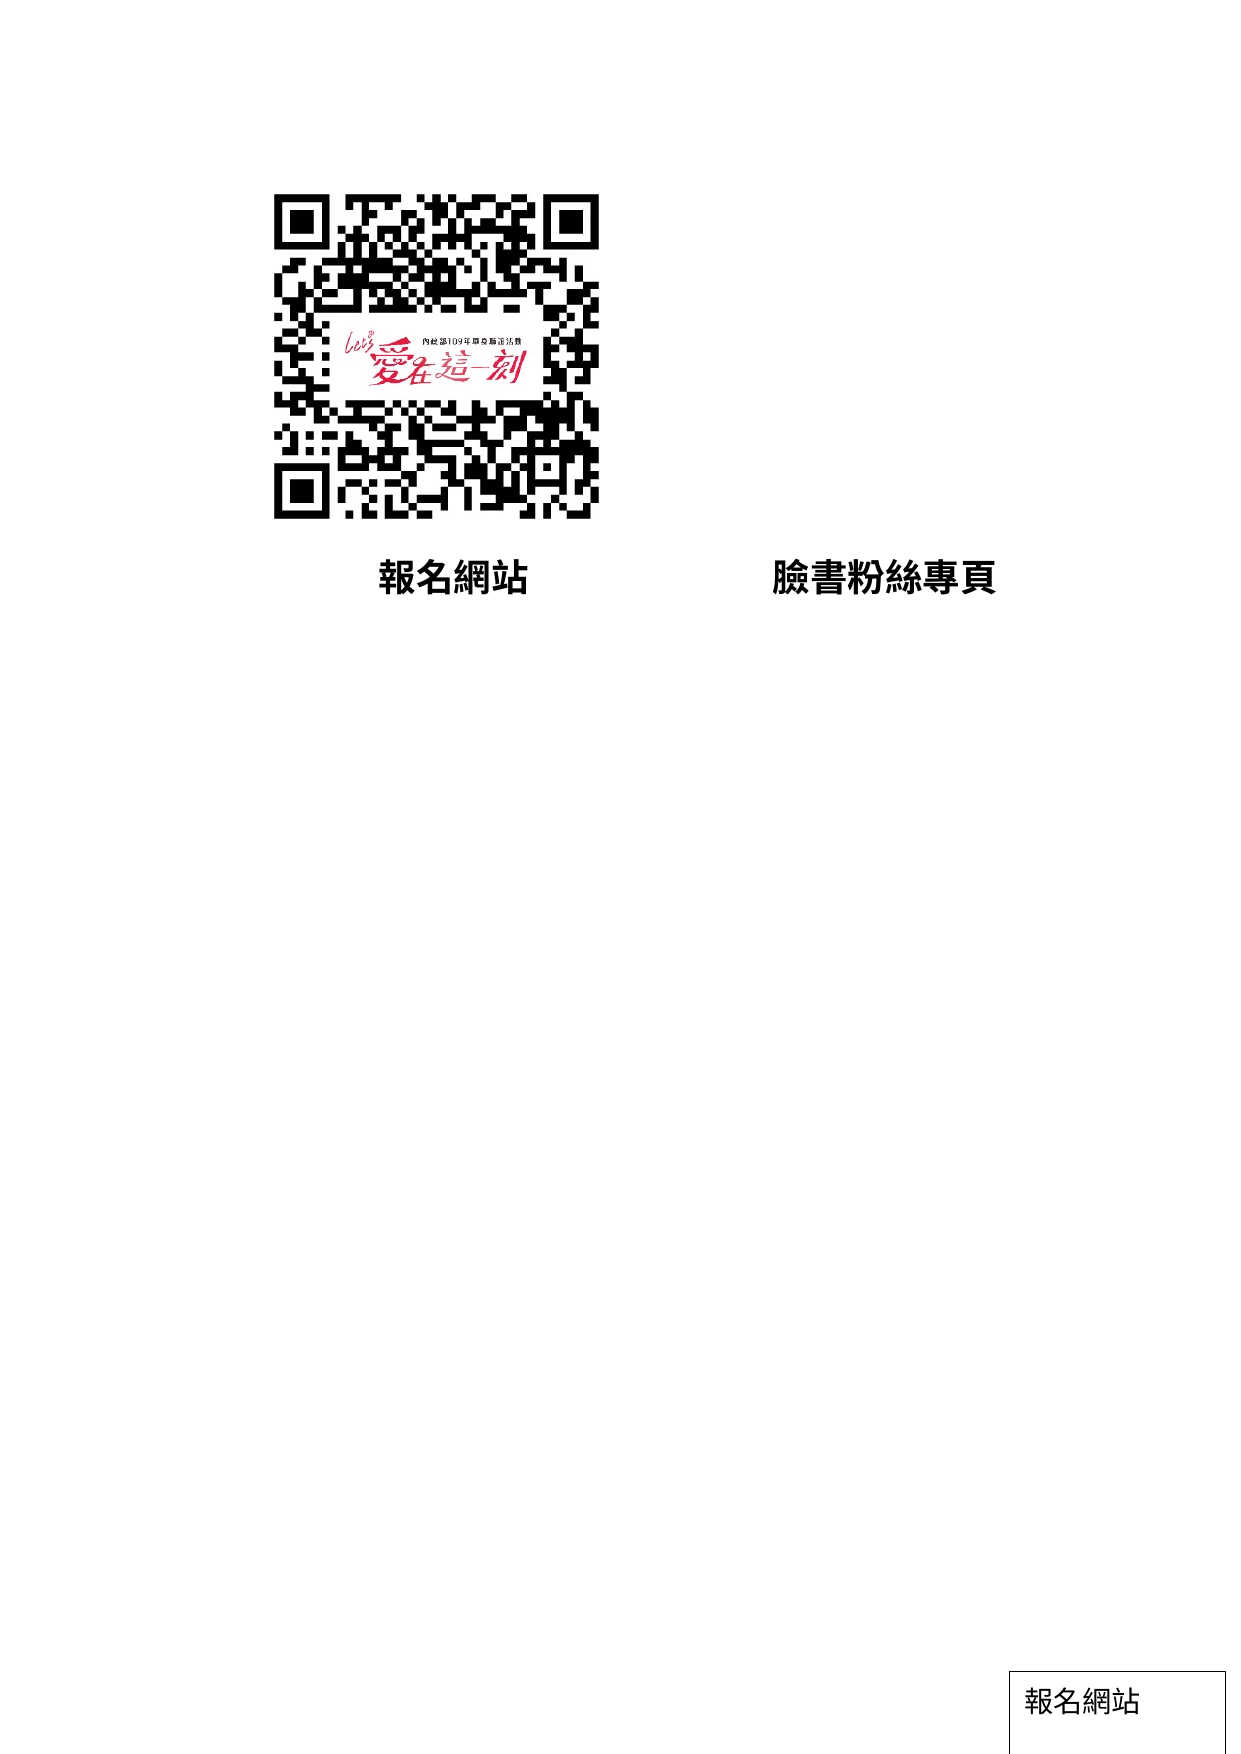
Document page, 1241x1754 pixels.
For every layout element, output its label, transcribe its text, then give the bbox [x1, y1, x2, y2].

text 報名網站 臉書粉絲專頁 [266, 533, 1053, 596]
text 報名網站 [1024, 1679, 1210, 1721]
text [1010, 1672, 1225, 1754]
